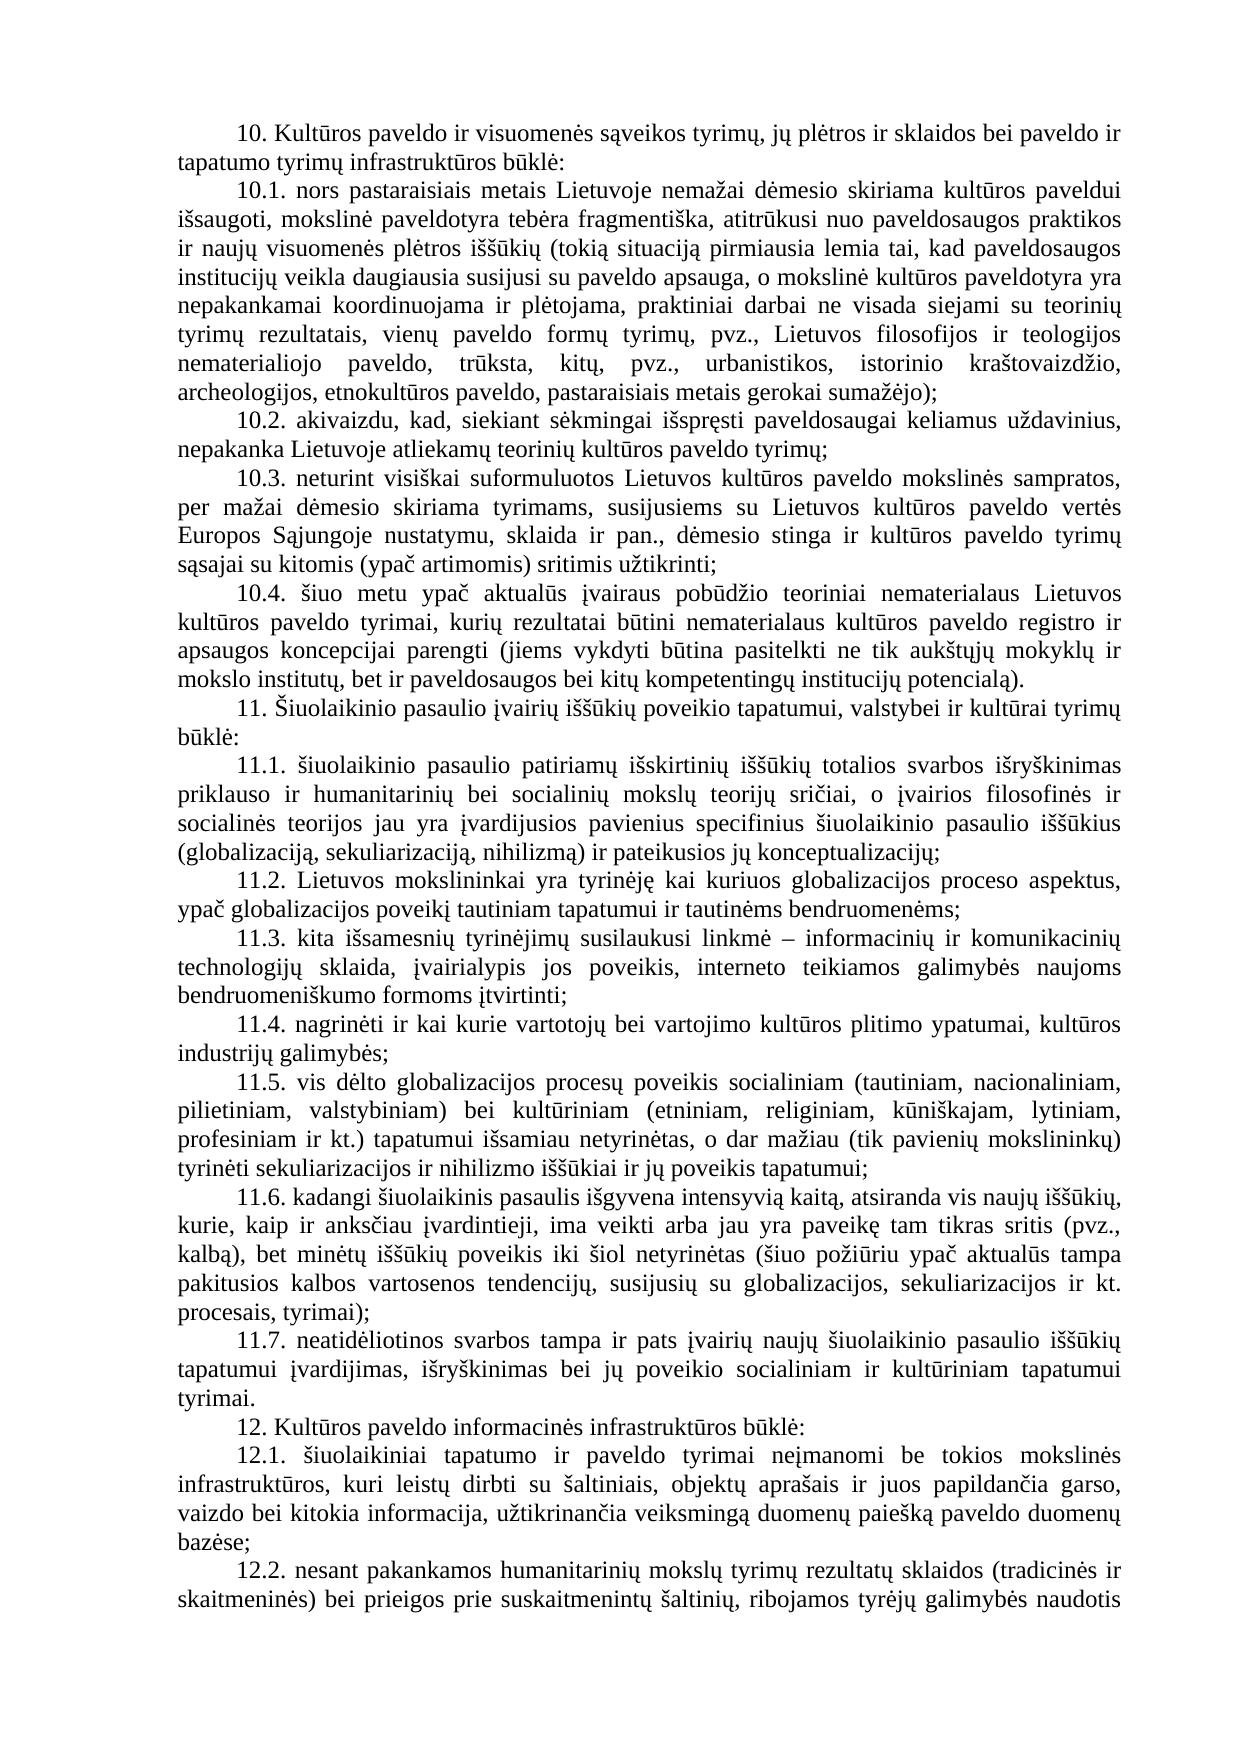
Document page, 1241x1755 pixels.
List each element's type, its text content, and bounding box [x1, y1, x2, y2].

text 10.3. neturint visiškai suformuluotos Lietuvos kultūros paveldo mokslinės sampratos, per mažai dėmesio skiriama tyrimams, susijusiems su Lietuvos kultūros paveldo vertės Europos Sąjungoje nustatymu, sklaida ir pan., dėmesio stinga ir kultūros paveldo tyrimų sąsajai su kitomis (ypač artimomis) sritimis užtikrinti; [177, 463, 1122, 578]
text 11.5. vis dėlto globalizacijos procesų poveikis socialiniam (tautiniam, nacionaliniam, pilietiniam, valstybiniam) bei kultūriniam (etniniam, religiniam, kūniškajam, lytiniam, profesiniam ir kt.) tapatumui išsamiau netyrinėtas, o dar mažiau (tik pavienių mokslininkų) tyrinėti sekuliarizacijos ir nihilizmo iššūkiai ir jų poveikis tapatumui; [177, 1067, 1122, 1182]
text 10.4. šiuo metu ypač aktualūs įvairaus pobūdžio teoriniai nematerialaus Lietuvos kultūros paveldo tyrimai, kurių rezultatai būtini nematerialaus kultūros paveldo registro ir apsaugos koncepcijai parengti (jiems vykdyti būtina pasitelkti ne tik aukštųjų mokyklų ir mokslo institutų, bet ir paveldosaugos bei kitų kompetentingų institucijų potencialą). [177, 578, 1122, 693]
text 11.6. kadangi šiuolaikinis pasaulis išgyvena intensyvią kaitą, atsiranda vis naujų iššūkių, kurie, kaip ir anksčiau įvardintieji, ima veikti arba jau yra paveikę tam tikras sritis (pvz., kalbą), bet minėtų iššūkių poveikis iki šiol netyrinėtas (šiuo požiūriu ypač aktualūs tampa pakitusios kalbos vartosenos tendencijų, susijusių su globalizacijos, sekuliarizacijos ir kt. procesais, tyrimai); [177, 1182, 1122, 1326]
text 11.4. nagrinėti ir kai kurie vartotojų bei vartojimo kultūros plitimo ypatumai, kultūros industrijų galimybės; [177, 1009, 1122, 1067]
text 12.1. šiuolaikiniai tapatumo ir paveldo tyrimai neįmanomi be tokios mokslinės infrastruktūros, kuri leistų dirbti su šaltiniais, objektų aprašais ir juos papildančia garso, vaizdo bei kitokia informacija, užtikrinančia veiksmingą duomenų paiešką paveldo duomenų bazėse; [177, 1441, 1122, 1556]
text 10.2. akivaizdu, kad, siekiant sėkmingai išspręsti paveldosaugai keliamus uždavinius, nepakanka Lietuvoje atliekamų teorinių kultūros paveldo tyrimų; [177, 406, 1122, 463]
text 11.7. neatidėliotinos svarbos tampa ir pats įvairių naujų šiuolaikinio pasaulio iššūkių tapatumui įvardijimas, išryškinimas bei jų poveikio socialiniam ir kultūriniam tapatumui tyrimai. [177, 1326, 1122, 1412]
text 11.1. šiuolaikinio pasaulio patiriamų išskirtinių iššūkių totalios svarbos išryškinimas priklauso ir humanitarinių bei socialinių mokslų teorijų sričiai, o įvairios filosofinės ir socialinės teorijos jau yra įvardijusios pavienius specifinius šiuolaikinio pasaulio iššūkius (globalizaciją, sekuliarizaciją, nihilizmą) ir pateikusios jų konceptualizacijų; [177, 751, 1122, 866]
text 10.1. nors pastaraisiais metais Lietuvoje nemažai dėmesio skiriama kultūros paveldui išsaugoti, mokslinė paveldotyra tebėra fragmentiška, atitrūkusi nuo paveldosaugos praktikos ir naujų visuomenės plėtros iššūkių (tokią situaciją pirmiausia lemia tai, kad paveldosaugos institucijų veikla daugiausia susijusi su paveldo apsauga, o mokslinė kultūros paveldotyra yra nepakankamai koordinuojama ir plėtojama, praktiniai darbai ne visada siejami su teorinių tyrimų rezultatais, vienų paveldo formų tyrimų, pvz., Lietuvos filosofijos ir teologijos nematerialiojo paveldo, trūksta, kitų, pvz., urbanistikos, istorinio kraštovaizdžio, archeologijos, etnokultūros paveldo, pastaraisiais metais gerokai sumažėjo); [177, 176, 1122, 406]
text 11. Šiuolaikinio pasaulio įvairių iššūkių poveikio tapatumui, valstybei ir kultūrai tyrimų būklė: [177, 693, 1122, 751]
text 10. Kultūros paveldo ir visuomenės sąveikos tyrimų, jų plėtros ir sklaidos bei paveldo ir tapatumo tyrimų infrastruktūros būklė: [177, 118, 1122, 176]
text 11.2. Lietuvos mokslininkai yra tyrinėję kai kuriuos globalizacijos proceso aspektus, ypač globalizacijos poveikį tautiniam tapatumui ir tautinėms bendruomenėms; [177, 866, 1122, 923]
text 11.3. kita išsamesnių tyrinėjimų susilaukusi linkmė – informacinių ir komunikacinių technologijų sklaida, įvairialypis jos poveikis, interneto teikiamos galimybės naujoms bendruomeniškumo formoms įtvirtinti; [177, 923, 1122, 1009]
text 12.2. nesant pakankamos humanitarinių mokslų tyrimų rezultatų sklaidos (tradicinės ir skaitmeninės) bei prieigos prie suskaitmenintų šaltinių, ribojamos tyrėjų galimybės naudotis [177, 1556, 1122, 1613]
text 12. Kultūros paveldo informacinės infrastruktūros būklė: [177, 1412, 1122, 1441]
